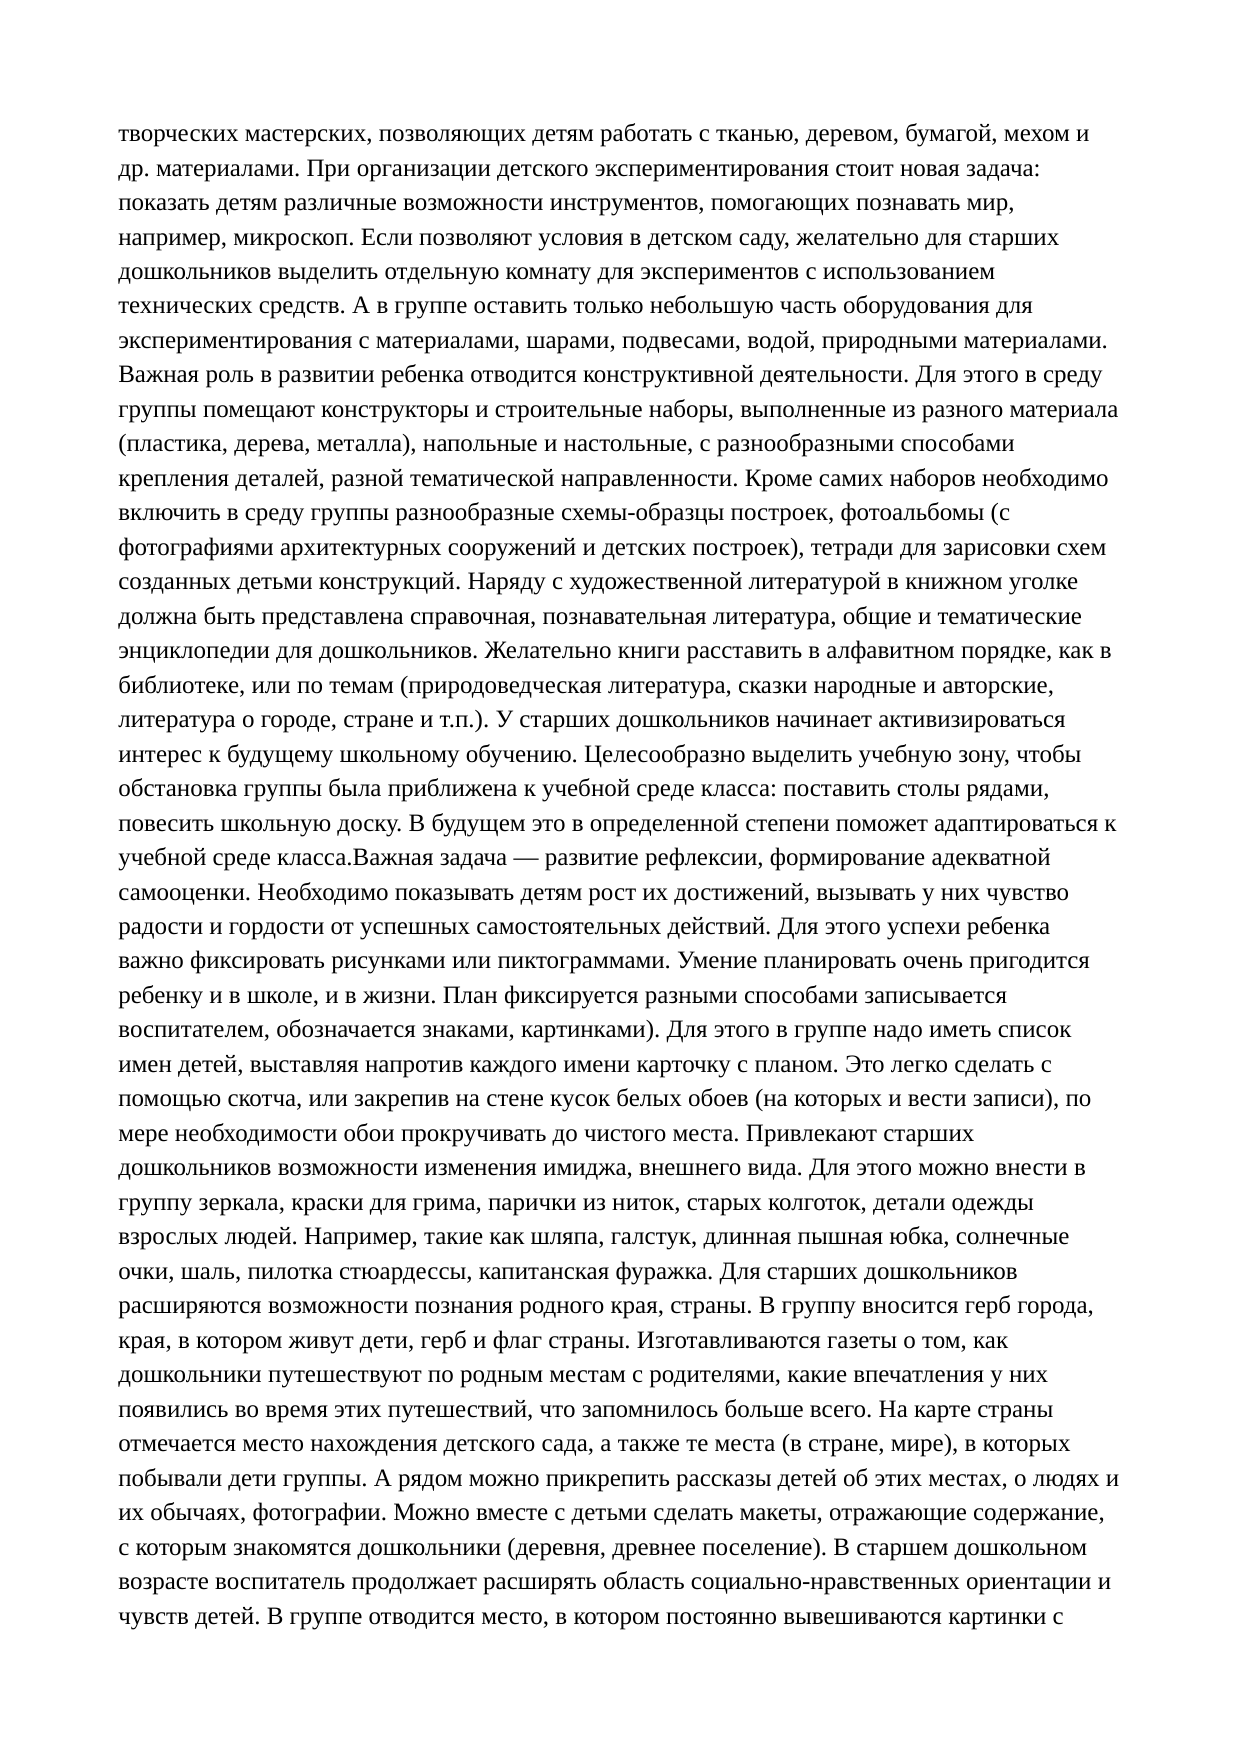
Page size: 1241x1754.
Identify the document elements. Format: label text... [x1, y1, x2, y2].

text творческих мастерских, позволяющих детям работать с тканью, деревом, бумагой, мехом и др. материалами. При организации детского экспериментирования стоит новая задача: показать детям различные возможности инструментов, помогающих познавать мир, например, микроскоп. Если позволяют условия в детском саду, желательно для старших дошкольников выделить отдельную комнату для экспериментов с использованием технических средств. А в группе оставить только небольшую часть оборудования для экспериментирования с материалами, шарами, подвесами, водой, природными материалами. Важная роль в развитии ребенка отводится конструктивной деятельности. Для этого в среду группы помещают конструкторы и строительные наборы, выполненные из разного материала (пластика, дерева, металла), напольные и настольные, с разнообразными способами крепления деталей, разной тематической направленности. Кроме самих наборов необходимо включить в среду группы разнообразные схемы-образцы построек, фотоальбомы (с фотографиями архитектурных сооружений и детских построек), тетради для зарисовки схем созданных детьми конструкций. Наряду с художественной литературой в книжном уголке должна быть представлена справочная, познавательная литература, общие и тематические энциклопедии для дошкольников. Желательно книги расставить в алфавитном порядке, как в библиотеке, или по темам (природоведческая литература, сказки народные и авторские, литература о городе, стране и т.п.). У старших дошкольников начинает активизироваться интерес к будущему школьному обучению. Целесообразно выделить учебную зону, чтобы обстановка группы была приближена к учебной среде класса: поставить столы рядами, повесить школьную доску. В будущем это в определенной степени поможет адаптироваться к учебной среде класса.Важная задача — развитие рефлексии, формирование адекватной самооценки. Необходимо показывать детям рост их достижений, вызывать у них чувство радости и гордости от успешных самостоятельных действий. Для этого успехи ребенка важно фиксировать рисунками или пиктограммами. Умение планировать очень пригодится ребенку и в школе, и в жизни. План фиксируется разными способами записывается воспитателем, обозначается знаками, картинками). Для этого в группе надо иметь список имен детей, выставляя напротив каждого имени карточку с планом. Это легко сделать с помощью скотча, или закрепив на стене кусок белых обоев (на которых и вести записи), по мере необходимости обои прокручивать до чистого места. Привлекают старших дошкольников возможности изменения имиджа, внешнего вида. Для этого можно внести в группу зеркала, краски для грима, парички из ниток, старых колготок, детали одежды взрослых людей. Например, такие как шляпа, галстук, длинная пышная юбка, солнечные очки, шаль, пилотка стюардессы, капитанская фуражка. Для старших дошкольников расширяются возможности познания родного края, страны. В группу вносится герб города, края, в котором живут дети, герб и флаг страны. Изготавливаются газеты о том, как дошкольники путешествуют по родным местам с родителями, какие впечатления у них появились во время этих путешествий, что запомнилось больше всего. На карте страны отмечается место нахождения детского сада, а также те места (в стране, мире), в которых побывали дети группы. А рядом можно прикрепить рассказы детей об этих местах, о людях и их обычаях, фотографии. Можно вместе с детьми сделать макеты, отражающие содержание, с которым знакомятся дошкольники (деревня, древнее поселение). В старшем дошкольном возрасте воспитатель продолжает расширять область социально-нравственных ориентации и чувств детей. В группе отводится место, в котором постоянно вывешиваются картинки с [118, 118, 1122, 1629]
